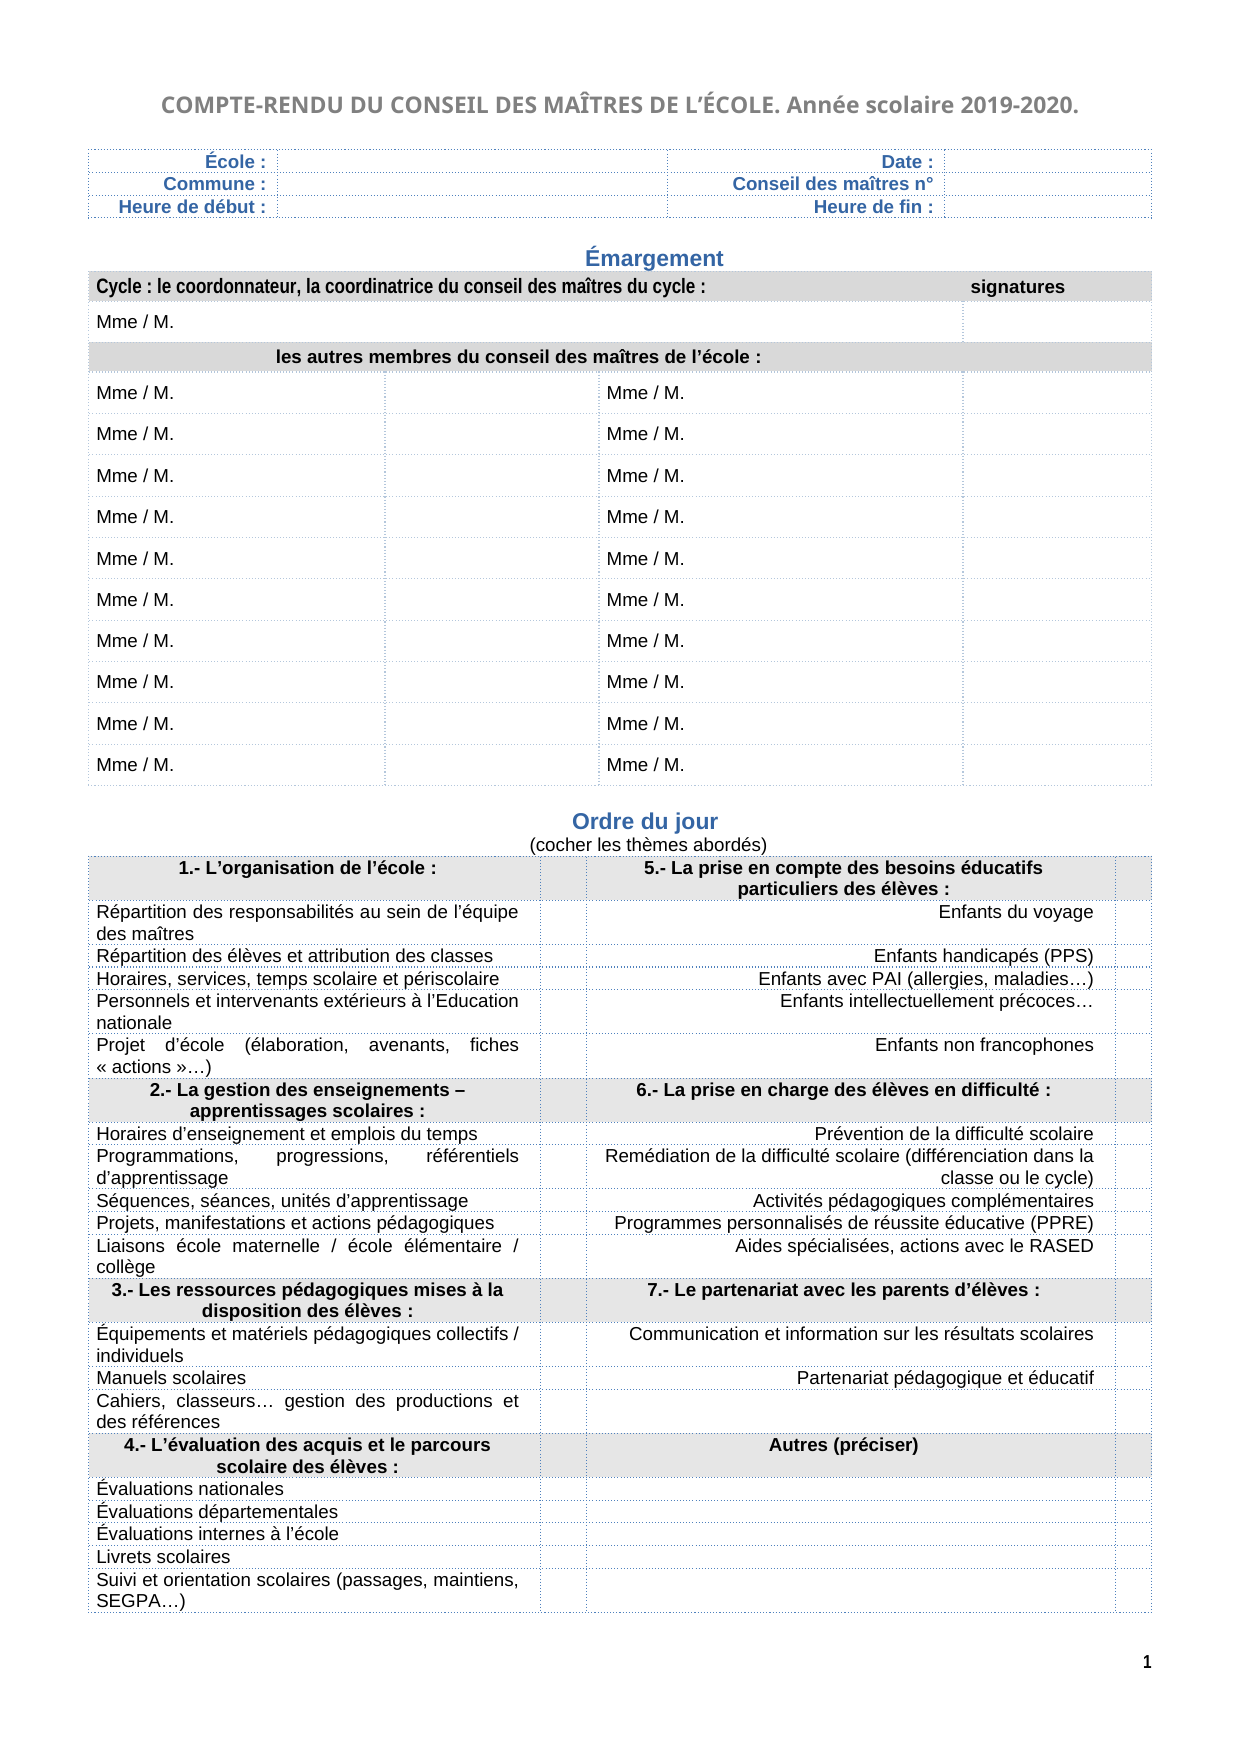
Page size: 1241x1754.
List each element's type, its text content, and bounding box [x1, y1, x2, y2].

table_cell [1116, 989, 1152, 1033]
table_cell Heure de début : [89, 195, 277, 217]
table_cell [1116, 900, 1152, 944]
table_cell [963, 661, 1152, 702]
table_cell Programmes personnalisés de réussite éducative (PPRE) [586, 1211, 1116, 1233]
table_cell [541, 1144, 586, 1188]
table_header Date : [668, 149, 945, 172]
table_cell [541, 1568, 586, 1612]
table_cell Mme / M. [89, 413, 385, 454]
table_cell [541, 1122, 586, 1144]
table_cell Mme / M. [599, 744, 963, 785]
table_cell [385, 496, 599, 537]
table_cell Cahiers, classeurs… gestion des productions et des références [89, 1389, 541, 1433]
table_cell [385, 454, 599, 496]
table_cell Prévention de la difficulté scolaire [586, 1122, 1116, 1144]
table_cell [586, 1545, 1116, 1567]
table_cell [278, 172, 668, 194]
table_cell Mme / M. [599, 454, 963, 496]
table_cell [1116, 1033, 1152, 1077]
table_cell [1116, 1545, 1152, 1567]
table_cell [1116, 1122, 1152, 1144]
table_cell [586, 1477, 1116, 1499]
table_cell Mme / M. [89, 454, 385, 496]
table_cell Liaisons école maternelle / école élémentaire / collège [89, 1234, 541, 1278]
table_cell 7.- Le partenariat avec les parents d’élèves : [586, 1278, 1116, 1322]
table_cell Projets, manifestations et actions pédagogiques [89, 1211, 541, 1233]
table_cell [385, 702, 599, 744]
table_cell [963, 702, 1152, 744]
table_cell [541, 1500, 586, 1522]
table_cell Partenariat pédagogique et éducatif [586, 1366, 1116, 1389]
table_cell [385, 537, 599, 578]
table_cell [541, 966, 586, 989]
table_cell Suivi et orientation scolaires (passages, maintiens, SEGPA…) [89, 1568, 541, 1612]
table_cell [541, 1234, 586, 1278]
table_cell Heure de fin : [668, 195, 945, 217]
table_cell [1116, 1568, 1152, 1612]
table_cell Évaluations internes à l’école [89, 1522, 541, 1545]
table_cell [385, 371, 599, 413]
table_header 1.- L’organisation de l’école : [89, 856, 541, 900]
table_cell Évaluations départementales [89, 1500, 541, 1522]
table_cell [586, 1568, 1116, 1612]
table_cell Autres (préciser) [586, 1433, 1116, 1477]
table_cell [385, 620, 599, 661]
table_cell Mme / M. [599, 413, 963, 454]
table_cell Projet d’école (élaboration, avenants, fiches « actions »…) [89, 1033, 541, 1077]
table_cell Mme / M. [89, 537, 385, 578]
table_cell [945, 195, 1152, 217]
table_cell 2.- La gestion des enseignements – apprentissages scolaires : [89, 1078, 541, 1122]
table_cell [1116, 1234, 1152, 1278]
table_header [278, 149, 668, 172]
table_cell [1116, 966, 1152, 989]
table_cell Communication et information sur les résultats scolaires [586, 1322, 1116, 1366]
table_cell [541, 1433, 586, 1477]
table_cell [385, 413, 599, 454]
table_cell [385, 578, 599, 619]
table_cell Enfants non francophones [586, 1033, 1116, 1077]
table_cell [1116, 1366, 1152, 1389]
table_cell [385, 744, 599, 785]
table_cell Mme / M. [599, 371, 963, 413]
table_cell [541, 1322, 586, 1366]
table_cell Commune : [89, 172, 277, 194]
table_cell [541, 1545, 586, 1567]
table_cell Manuels scolaires [89, 1366, 541, 1389]
table_cell Répartition des élèves et attribution des classes [89, 944, 541, 966]
table_cell 3.- Les ressources pédagogiques mises à la disposition des élèves : [89, 1278, 541, 1322]
table_cell [963, 413, 1152, 454]
table_cell [586, 1500, 1116, 1522]
table_cell Séquences, séances, unités d’apprentissage [89, 1188, 541, 1211]
table_cell Équipements et matériels pédagogiques collectifs / individuels [89, 1322, 541, 1366]
table_cell [963, 620, 1152, 661]
table_cell Mme / M. [89, 744, 385, 785]
table_header [1116, 856, 1152, 900]
table_cell Mme / M. [89, 578, 385, 619]
table_cell [1116, 1322, 1152, 1366]
table_header signatures [963, 271, 1152, 301]
table_cell [963, 578, 1152, 619]
table_header École : [89, 149, 277, 172]
table_cell [963, 342, 1152, 371]
table_cell Mme / M. [89, 371, 385, 413]
table_cell [1116, 1144, 1152, 1188]
table_cell Évaluations nationales [89, 1477, 541, 1499]
table_cell Remédiation de la difficulté scolaire (différenciation dans la classe ou le cycle) [586, 1144, 1116, 1188]
table_cell [945, 172, 1152, 194]
table_cell [541, 1522, 586, 1545]
table_cell Mme / M. [599, 620, 963, 661]
table_cell les autres membres du conseil des maîtres de l’école : [89, 342, 963, 371]
table_cell [1116, 1433, 1152, 1477]
table_cell [963, 301, 1152, 342]
table_cell Enfants avec PAI (allergies, maladies…) [586, 966, 1116, 989]
table_cell Mme / M. [89, 661, 385, 702]
table_cell Horaires, services, temps scolaire et périscolaire [89, 966, 541, 989]
table_header Cycle : le coordonnateur, la coordinatrice du conseil des maîtres du cycle : [89, 271, 963, 301]
table_cell Personnels et intervenants extérieurs à l’Education nationale [89, 989, 541, 1033]
table_cell Mme / M. [599, 578, 963, 619]
table_header [945, 149, 1152, 172]
list Émargement [145, 244, 1152, 271]
table_cell [1116, 1278, 1152, 1322]
table_cell Mme / M. [89, 702, 385, 744]
table_cell [278, 195, 668, 217]
list (cocher les thèmes abordés) [126, 834, 1152, 856]
list Ordre du jour [126, 808, 1152, 834]
table_cell [541, 900, 586, 944]
table_cell Enfants handicapés (PPS) [586, 944, 1116, 966]
table_cell Mme / M. [89, 496, 385, 537]
table_cell [1116, 944, 1152, 966]
table_cell [1116, 1522, 1152, 1545]
table_cell [963, 454, 1152, 496]
table_cell Enfants du voyage [586, 900, 1116, 944]
table_cell [541, 1188, 586, 1211]
table_cell [541, 1477, 586, 1499]
table_cell [1116, 1188, 1152, 1211]
table_cell [963, 496, 1152, 537]
table_cell [586, 1522, 1116, 1545]
table_cell Mme / M. [599, 496, 963, 537]
table_cell Activités pédagogiques complémentaires [586, 1188, 1116, 1211]
table_cell Conseil des maîtres n° [668, 172, 945, 194]
table_cell [1116, 1211, 1152, 1233]
table_cell [541, 1389, 586, 1433]
table_cell 6.- La prise en charge des élèves en difficulté : [586, 1078, 1116, 1122]
table_cell Enfants intellectuellement précoces… [586, 989, 1116, 1033]
table_cell [1116, 1389, 1152, 1433]
table_cell [586, 1389, 1116, 1433]
table_cell [1116, 1078, 1152, 1122]
table_cell 4.- L’évaluation des acquis et le parcours scolaire des élèves : [89, 1433, 541, 1477]
table_cell Livrets scolaires [89, 1545, 541, 1567]
table_cell Mme / M. [599, 661, 963, 702]
table_cell Mme / M. [599, 537, 963, 578]
table_cell [541, 1278, 586, 1322]
table_cell Mme / M. [89, 620, 385, 661]
table_cell Aides spécialisées, actions avec le RASED [586, 1234, 1116, 1278]
table_header 5.- La prise en compte des besoins éducatifs particuliers des élèves : [586, 856, 1116, 900]
table_header [541, 856, 586, 900]
table_cell [963, 537, 1152, 578]
table_cell [541, 1078, 586, 1122]
table_cell [541, 1211, 586, 1233]
table_cell [385, 661, 599, 702]
table_cell [963, 744, 1152, 785]
table_cell Programmations, progressions, référentiels d’apprentissage [89, 1144, 541, 1188]
table_cell [963, 371, 1152, 413]
table_cell [541, 989, 586, 1033]
table_cell [1116, 1477, 1152, 1499]
table_cell Mme / M. [599, 702, 963, 744]
table_cell Répartition des responsabilités au sein de l’équipe des maîtres [89, 900, 541, 944]
table_cell [541, 944, 586, 966]
table_cell Mme / M. [89, 301, 963, 342]
table_cell [541, 1033, 586, 1077]
table_cell [541, 1366, 586, 1389]
table_cell Horaires d’enseignement et emplois du temps [89, 1122, 541, 1144]
table_cell [1116, 1500, 1152, 1522]
